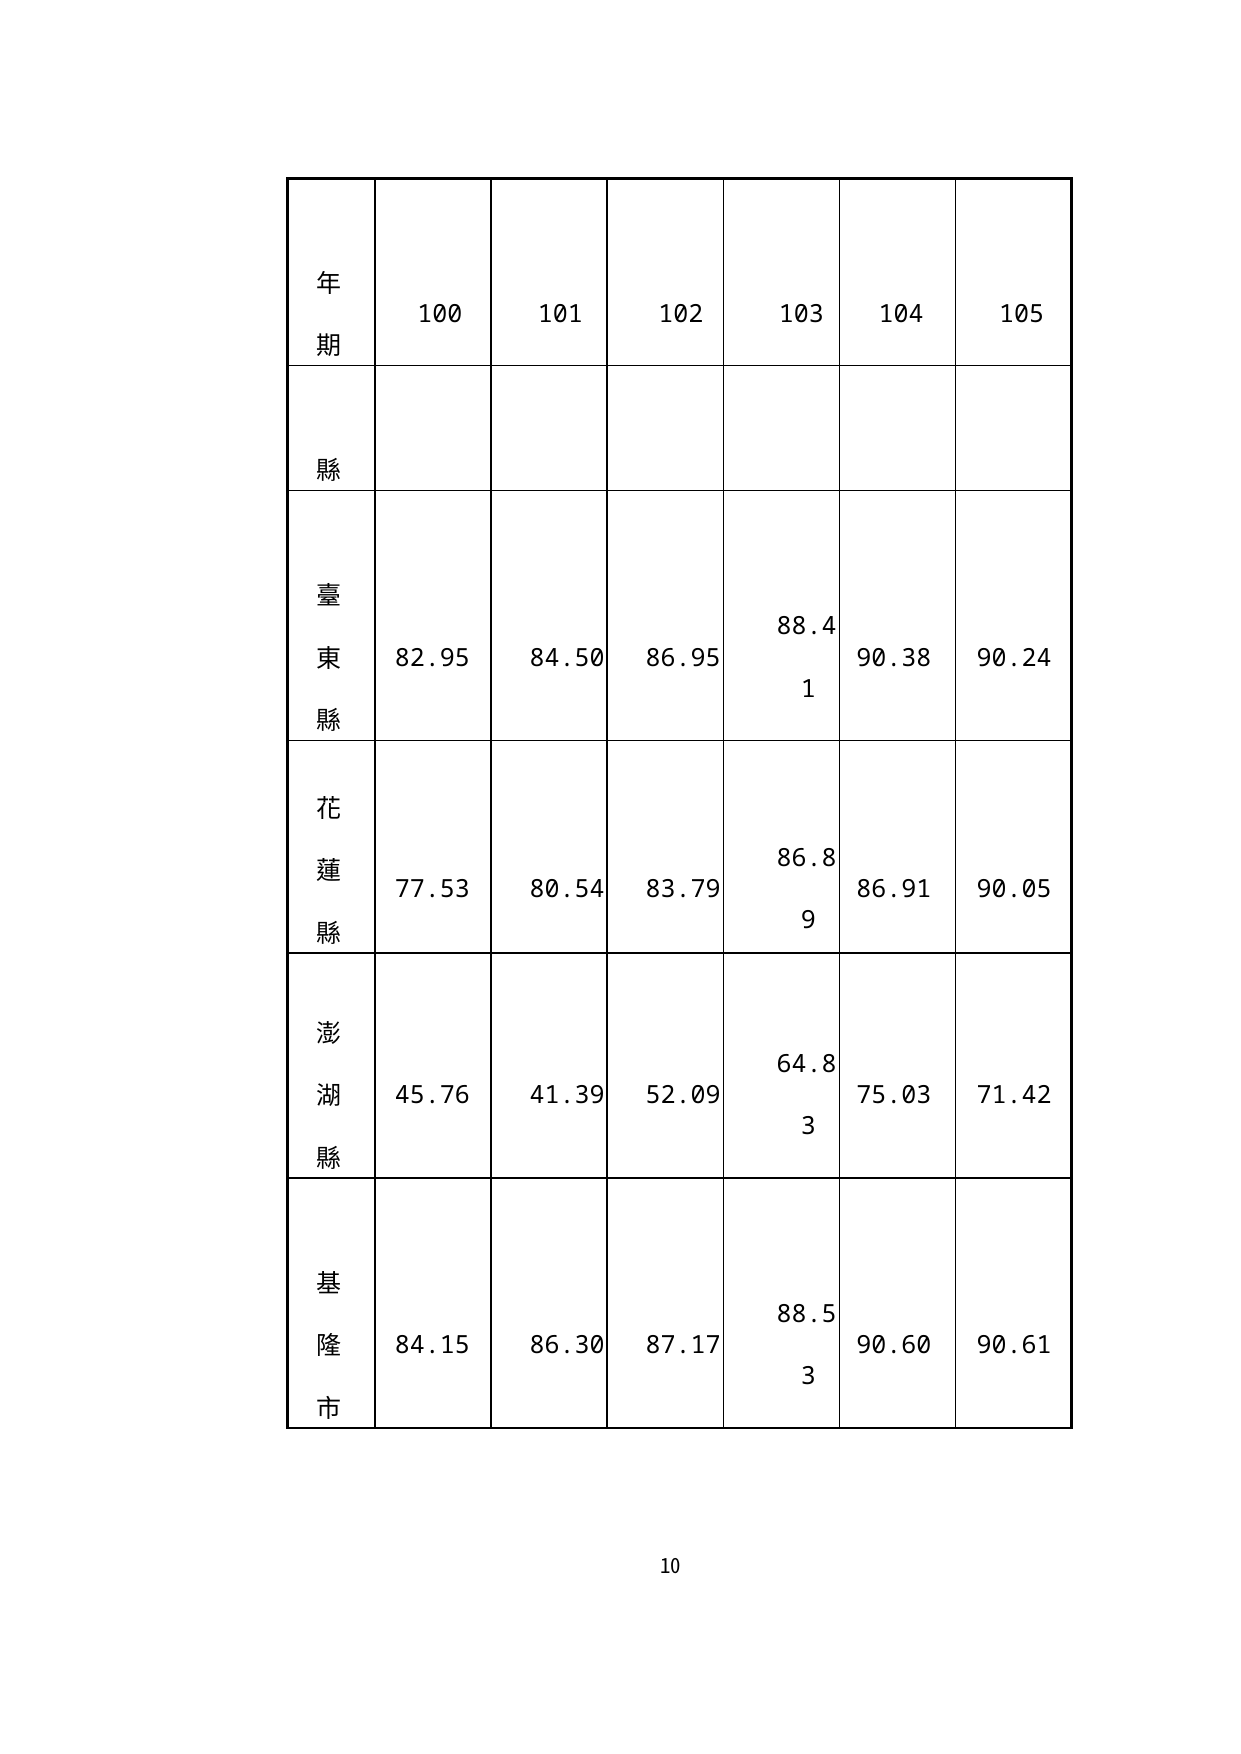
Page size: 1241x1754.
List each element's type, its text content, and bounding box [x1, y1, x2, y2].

table_cell 基隆市 [289, 1179, 374, 1427]
table_cell [840, 366, 955, 490]
table_cell 90.60 [840, 1179, 955, 1427]
table_cell 88.41 [724, 491, 839, 740]
table_cell 71.42 [956, 954, 1070, 1177]
table_cell [376, 366, 490, 490]
table_cell 64.83 [724, 954, 839, 1177]
table_cell [492, 366, 606, 490]
table_cell 83.79 [608, 741, 723, 952]
table_cell 臺東縣 [289, 491, 374, 740]
table_cell 90.38 [840, 491, 955, 740]
table_header 104 [840, 180, 955, 365]
table_cell 90.61 [956, 1179, 1070, 1427]
table_cell 88.53 [724, 1179, 839, 1427]
table_cell 82.95 [376, 491, 490, 740]
table_cell 澎湖縣 [289, 954, 374, 1177]
table_cell 花蓮縣 [289, 741, 374, 952]
table_cell 84.50 [492, 491, 606, 740]
table_header 102 [608, 180, 723, 365]
table_cell 90.05 [956, 741, 1070, 952]
table_header 年期 [289, 180, 374, 365]
table_header 105 [956, 180, 1070, 365]
table_cell 87.17 [608, 1179, 723, 1427]
table_cell [608, 366, 723, 490]
table_cell 75.03 [840, 954, 955, 1177]
table_cell 84.15 [376, 1179, 490, 1427]
table_header 100 [376, 180, 490, 365]
table_cell 80.54 [492, 741, 606, 952]
table_cell 縣 [289, 366, 374, 490]
table_cell 86.95 [608, 491, 723, 740]
table_header 101 [492, 180, 606, 365]
table_cell 86.30 [492, 1179, 606, 1427]
table_cell 52.09 [608, 954, 723, 1177]
table_cell [724, 366, 839, 490]
table_cell [956, 366, 1070, 490]
table_cell 90.24 [956, 491, 1070, 740]
table_cell 86.91 [840, 741, 955, 952]
table_cell 45.76 [376, 954, 490, 1177]
table_header 103 [724, 180, 839, 365]
table_cell 86.89 [724, 741, 839, 952]
table_cell 77.53 [376, 741, 490, 952]
table_cell 41.39 [492, 954, 606, 1177]
